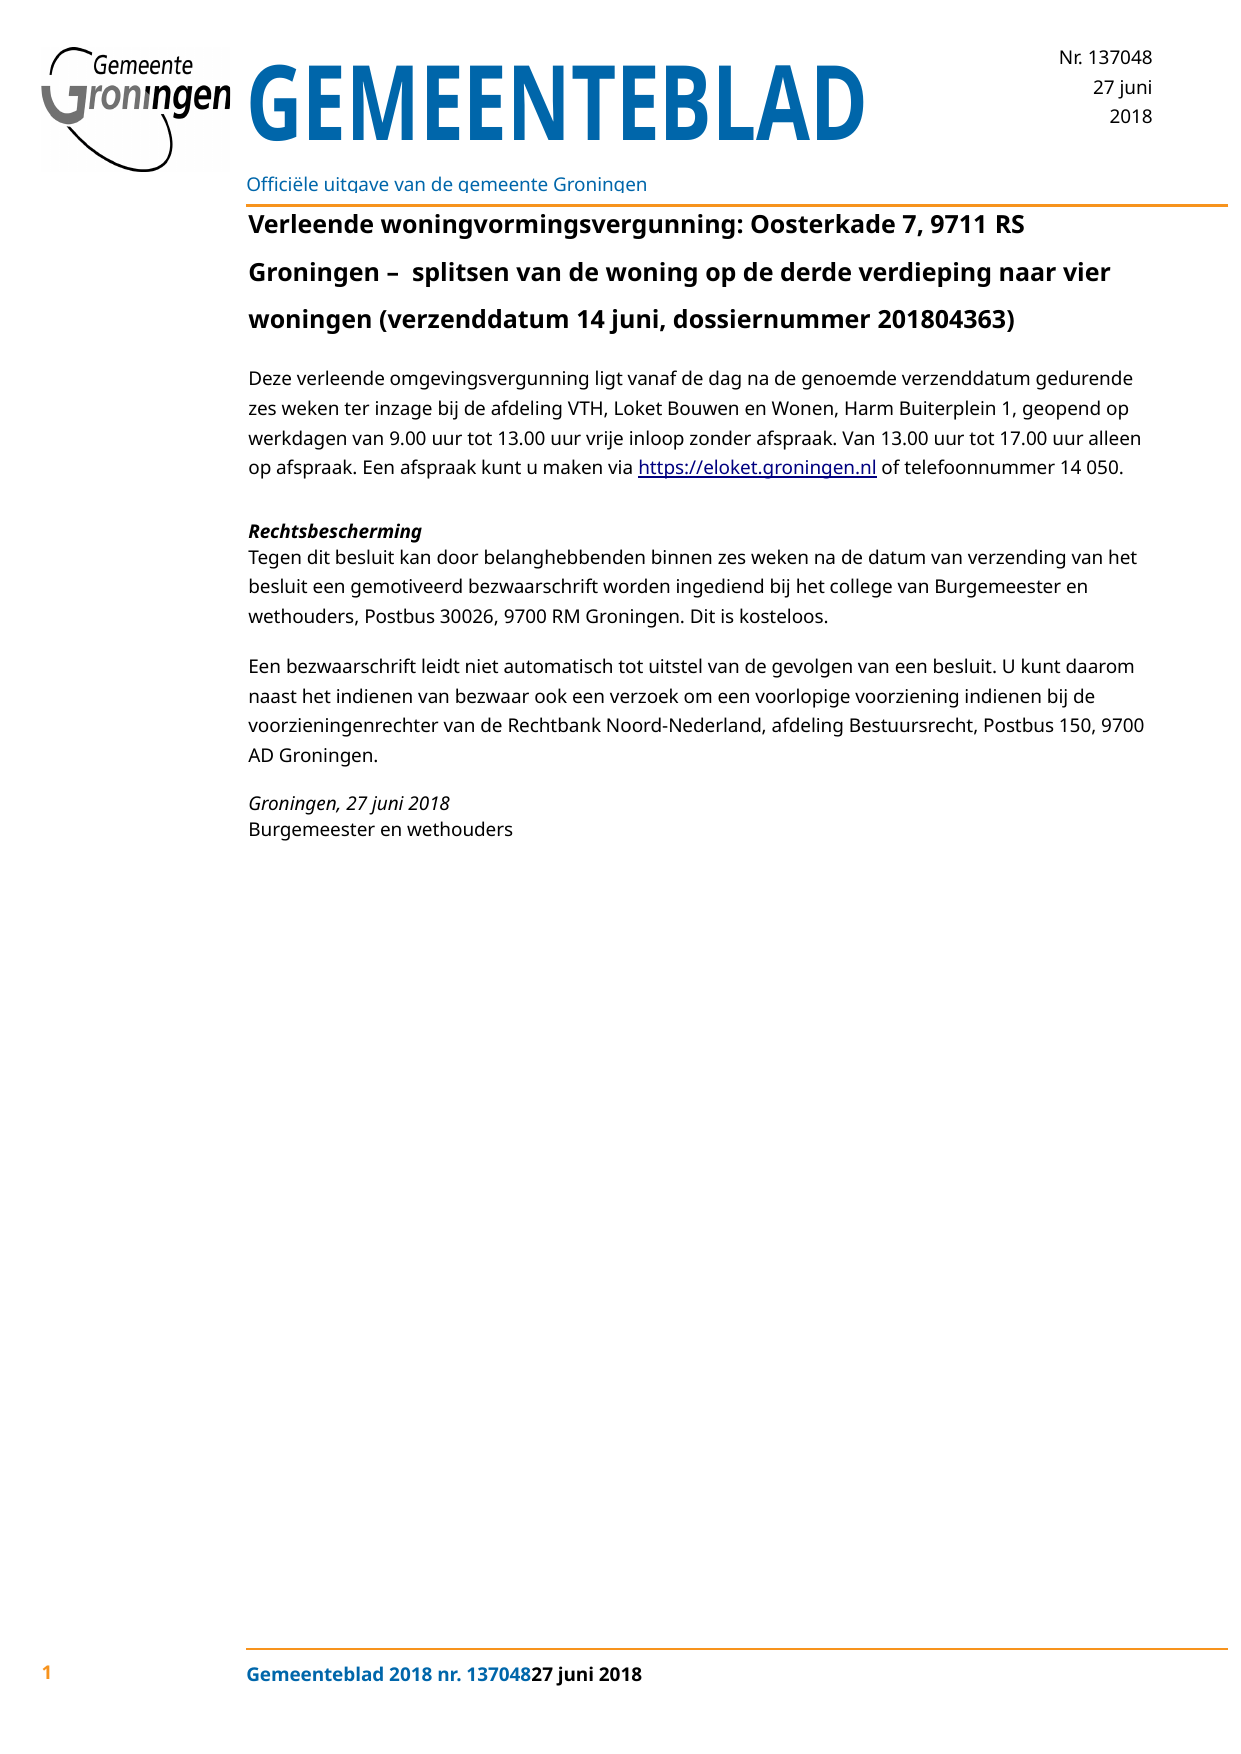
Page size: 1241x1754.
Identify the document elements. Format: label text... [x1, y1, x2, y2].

text Verleende woningvormingsvergunning: Oosterkade 7, 9711 RS Groningen – splitsen van de woning op de derde verdieping naar vier woningen (verzenddatum 14 juni, dossiernummer 201804363) [248, 207, 1152, 336]
text Burgemeester en wethouders [248, 816, 1152, 842]
picture [41, 47, 231, 172]
text Groningen, 27 juni 2018 [248, 790, 1152, 816]
text Rechtsbescherming [248, 518, 1152, 544]
text Tegen dit besluit kan door belanghebbenden binnen zes weken na de datum van verzending van het besluit een gemotiveerd bezwaarschrift worden ingediend bij het college van Burgemeester en wethouders, Postbus 30026, 9700 RM Groningen. Dit is kosteloos. [248, 544, 1152, 629]
text Een bezwaarschrift leidt niet automatisch tot uitstel van de gevolgen van een besluit. U kunt daarom naast het indienen van bezwaar ook een verzoek om een voorlopige voorziening indienen bij de voorzieningenrechter van de Rechtbank Noord-Nederland, afdeling Bestuursrecht, Postbus 150, 9700 AD Groningen. [248, 653, 1152, 768]
text Deze verleende omgevingsvergunning ligt vanaf de dag na de genoemde verzenddatum gedurende zes weken ter inzage bij de afdeling VTH, Loket Bouwen en Wonen, Harm Buiterplein 1, geopend op werkdagen van 9.00 uur tot 13.00 uur vrije inloop zonder afspraak. Van 13.00 uur tot 17.00 uur alleen op afspraak. Een afspraak kunt u maken via https://eloket.groningen.nl of telefoonnummer 14 050. [248, 366, 1152, 480]
